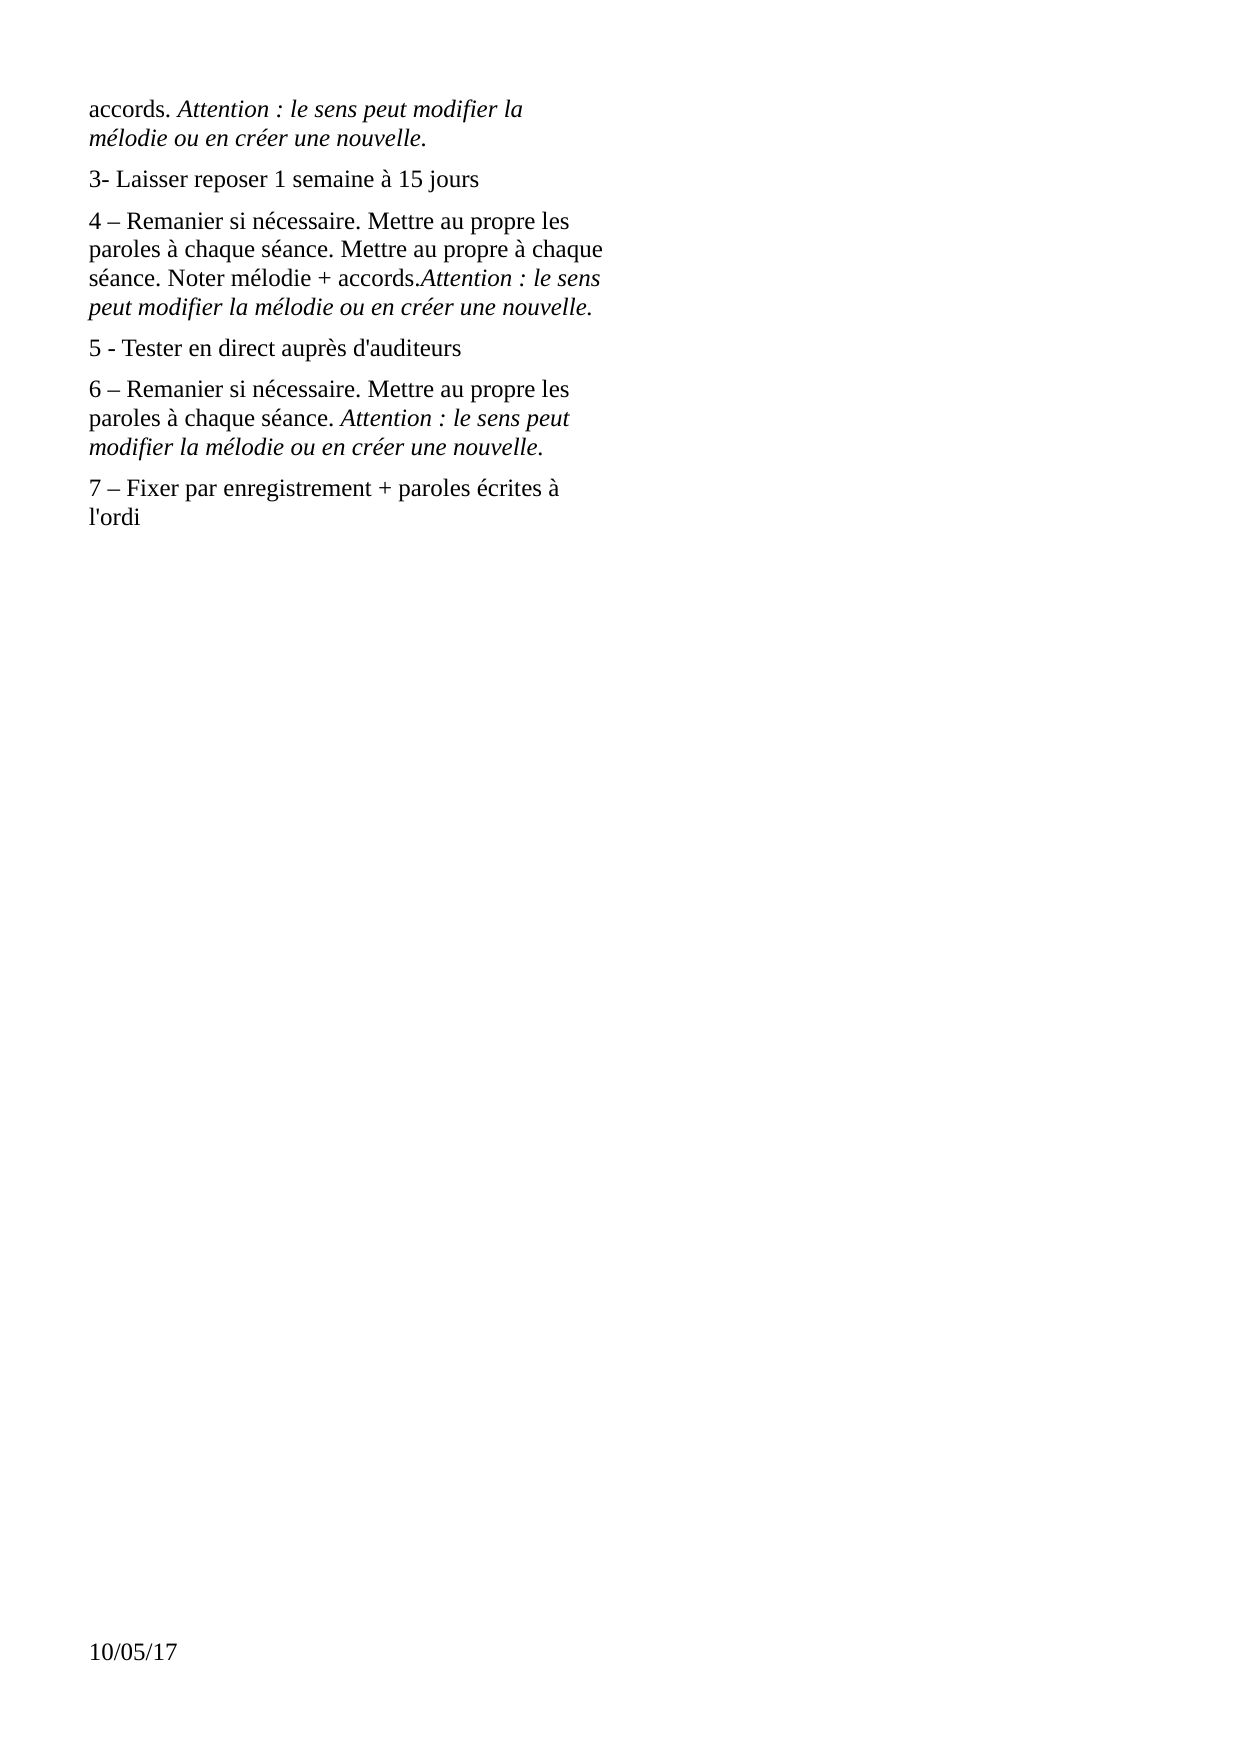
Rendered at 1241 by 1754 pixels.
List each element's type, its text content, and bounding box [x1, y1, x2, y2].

text 7 – Fixer par enregistrement + paroles écrites à l'ordi [88, 473, 605, 531]
text 6 – Remanier si nécessaire. Mettre au propre les paroles à chaque séance. Attention : le sens peut modifier la mélodie ou en créer une nouvelle. [88, 374, 605, 461]
text 5 - Tester en direct auprès d'auditeurs [88, 333, 605, 362]
text 3- Laisser reposer 1 semaine à 15 jours [88, 164, 605, 193]
text 4 – Remanier si nécessaire. Mettre au propre les paroles à chaque séance. Mettre au propre à chaque séance. Noter mélodie + accords.Attention : le sens peut modifier la mélodie ou en créer une nouvelle. [88, 206, 605, 321]
text accords. Attention : le sens peut modifier la mélodie ou en créer une nouvelle. [88, 94, 605, 152]
